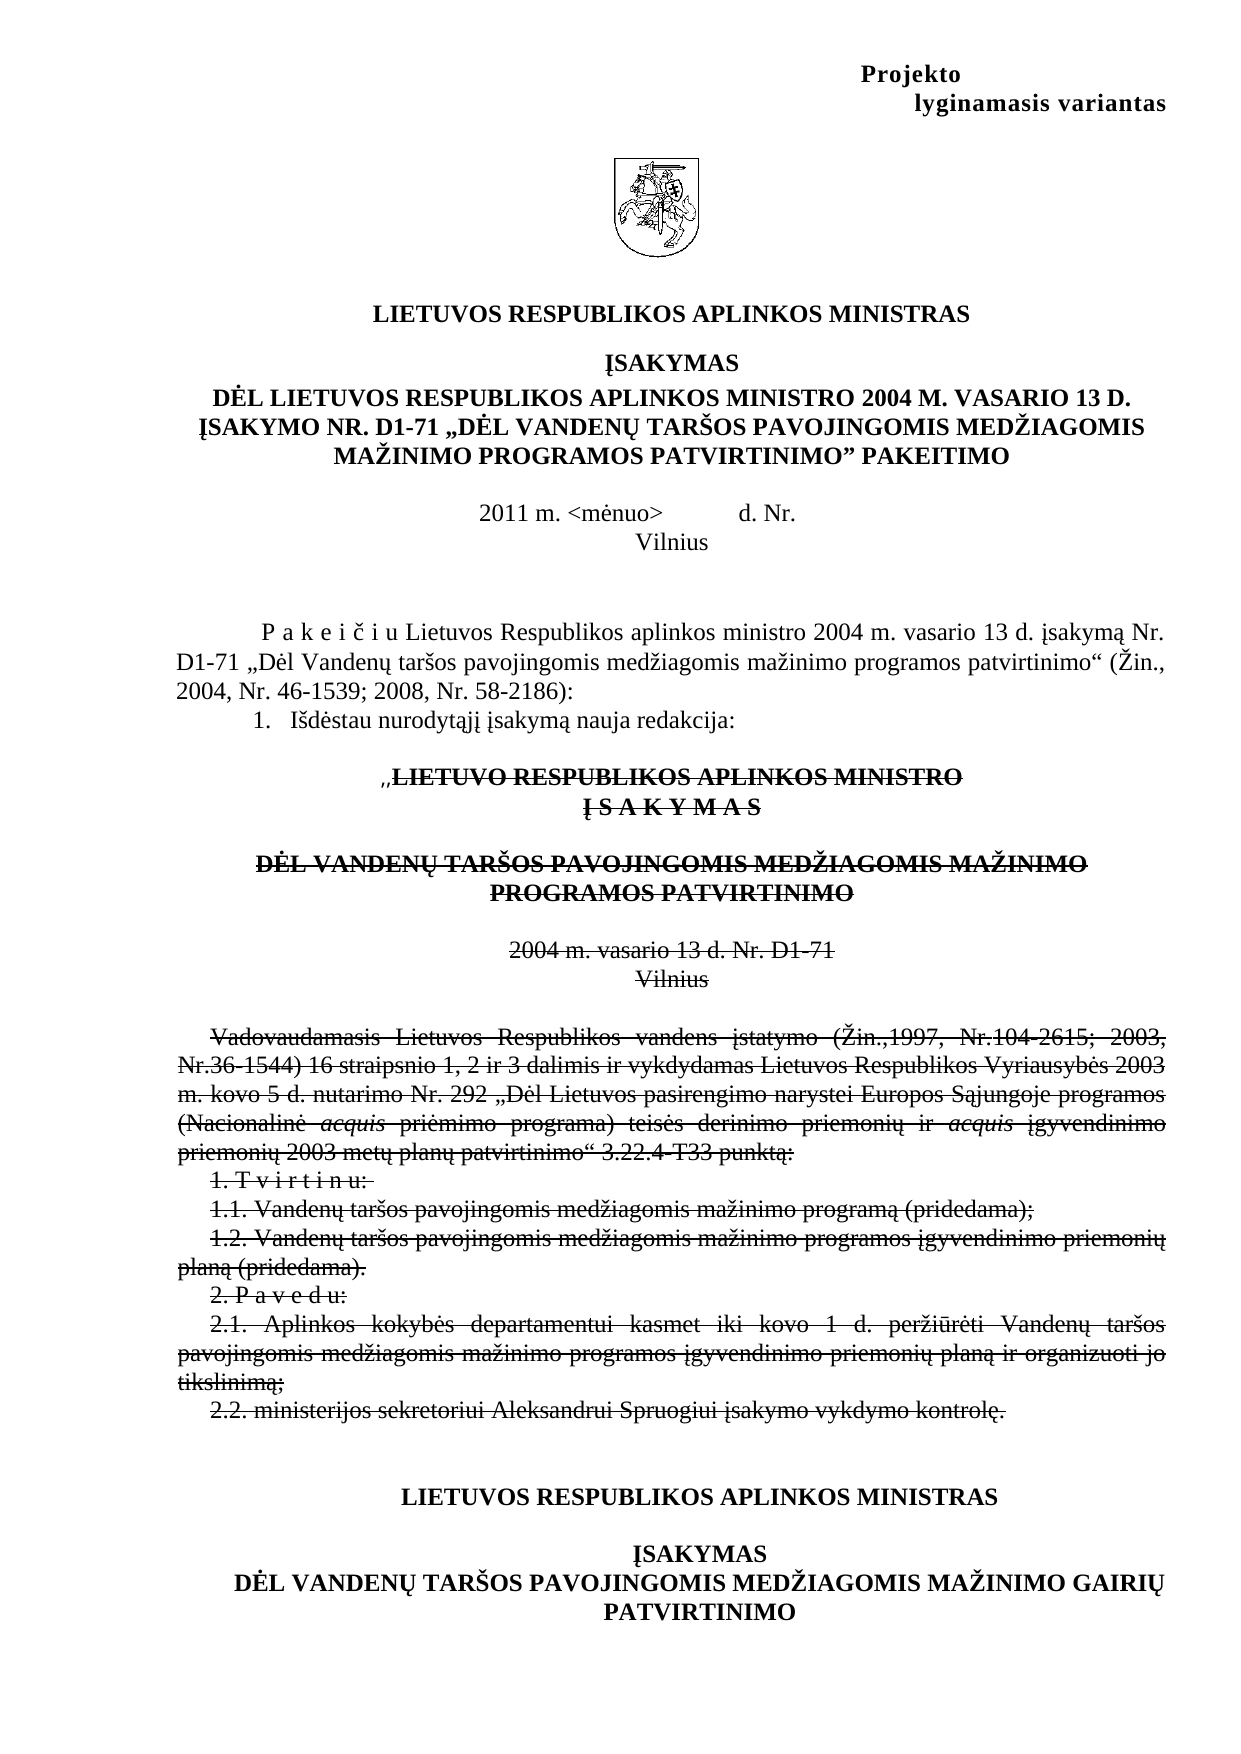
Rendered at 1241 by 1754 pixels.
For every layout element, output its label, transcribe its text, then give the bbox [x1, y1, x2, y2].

list Išdėstau nurodytąjį įsakymą nauja redakcija: [252, 705, 1166, 734]
text 2.1. Aplinkos kokybės departamentui kasmet iki kovo 1 d. peržiūrėti Vandenų taršos pavojingomis medžiagomis mažinimo programos įgyvendinimo priemonių planą ir organizuoti jo tikslinimą; [177, 1354, 1166, 1395]
text 2.2. ministerijos sekretoriui Aleksandrui Spruogiui įsakymo vykdymo kontrolę. [177, 1395, 1166, 1424]
text Vilnius [177, 527, 1166, 585]
text Vilnius [177, 964, 1166, 993]
text 2004 m. vasario 13 d. Nr. D1-71 [177, 935, 1166, 964]
text ĮSAKYMAS [177, 348, 1166, 377]
text 1.1. Vandenų taršos pavojingomis medžiagomis mažinimo programą (pridedama); [177, 1194, 1166, 1223]
text DĖL VANDENŲ TARŠOS PAVOJINGOMIS MEDŽIAGOMIS MAŽINIMO PROGRAMOS PATVIRTINIMO [177, 849, 1166, 907]
text Vadovaudamasis Lietuvos Respublikos vandens įstatymo (Žin.,1997, Nr.104-2615; 2003, Nr.36-1544) 16 straipsnio 1, 2 ir 3 dalimis ir vykdydamas Lietuvos Respublikos Vyriausybės 2003 m. kovo 5 d. nutarimo Nr. 292 „Dėl Lietuvos pasirengimo narystei Europos Sąjungoje programos (Nacionalinė acquis priėmimo programa) teisės derinimo priemonių ir acquis įgyvendinimo priemonių 2003 metų planų patvirtinimo“ 3.22.4-T33 punktą: [177, 1096, 1166, 1123]
text Vadovaudamasis Lietuvos Respublikos vandens įstatymo (Žin.,1997, Nr.104-2615; 2003, Nr.36-1544) 16 straipsnio 1, 2 ir 3 dalimis ir vykdydamas Lietuvos Respublikos Vyriausybės 2003 m. kovo 5 d. nutarimo Nr. 292 „Dėl Lietuvos pasirengimo narystei Europos Sąjungoje programos (Nacionalinė acquis priėmimo programa) teisės derinimo priemonių ir acquis įgyvendinimo priemonių 2003 metų planų patvirtinimo“ 3.22.4-T33 punktą: [177, 1124, 1166, 1165]
text dėl vandenų taršos pavojingomis medžiagomis mažinimo GAIRIŲ patvirtinimo [233, 1568, 1166, 1625]
text ,,Lietuvo Respublikos Aplinkos ministro [177, 762, 1166, 792]
text P a k e i č i u Lietuvos Respublikos aplinkos ministro 2004 m. vasario 13 d. įsakymą Nr. D1-71 „Dėl Vandenų taršos pavojingomis medžiagomis mažinimo programos patvirtinimo“ (Žin., 2004, Nr. 46-1539; 2008, Nr. 58-2186): [176, 613, 1166, 705]
text 2.1. Aplinkos kokybės departamentui kasmet iki kovo 1 d. peržiūrėti Vandenų taršos pavojingomis medžiagomis mažinimo programos įgyvendinimo priemonių planą ir organizuoti jo tikslinimą; [177, 1309, 1166, 1353]
text ĮSAKYMAS [233, 1539, 1166, 1568]
text DĖL LIETUVOS RESPUBLIKOS APLINKOS MINISTRO 2004 m. vasario 13 d. Įsakymo Nr. D1-71 „dėl vandenų taršos pavojingomis medžiagomis mažinimo programos patvirtinimo” pakeitimo [177, 383, 1166, 470]
text į s a k y m a s [177, 792, 1166, 821]
text LIETUVOS RESPUBLIKOS APLINKOS MINISTRAS [177, 299, 1166, 328]
text 1.2. Vandenų taršos pavojingomis medžiagomis mažinimo programos įgyvendinimo priemonių planą (pridedama). [177, 1223, 1166, 1280]
text 1. T v i r t i n u: [177, 1165, 1166, 1194]
text 2. P a v e d u: [177, 1280, 1166, 1309]
text Vadovaudamasis Lietuvos Respublikos vandens įstatymo (Žin.,1997, Nr.104-2615; 2003, Nr.36-1544) 16 straipsnio 1, 2 ir 3 dalimis ir vykdydamas Lietuvos Respublikos Vyriausybės 2003 m. kovo 5 d. nutarimo Nr. 292 „Dėl Lietuvos pasirengimo narystei Europos Sąjungoje programos (Nacionalinė acquis priėmimo programa) teisės derinimo priemonių ir acquis įgyvendinimo priemonių 2003 metų planų patvirtinimo“ 3.22.4-T33 punktą: [177, 1022, 1166, 1095]
text 2011 m. <mėnuo> d. Nr. [177, 498, 1166, 527]
text LIETUVOS RESPUBLIKOS APLINKOS MINISTRAS [233, 1482, 1166, 1510]
